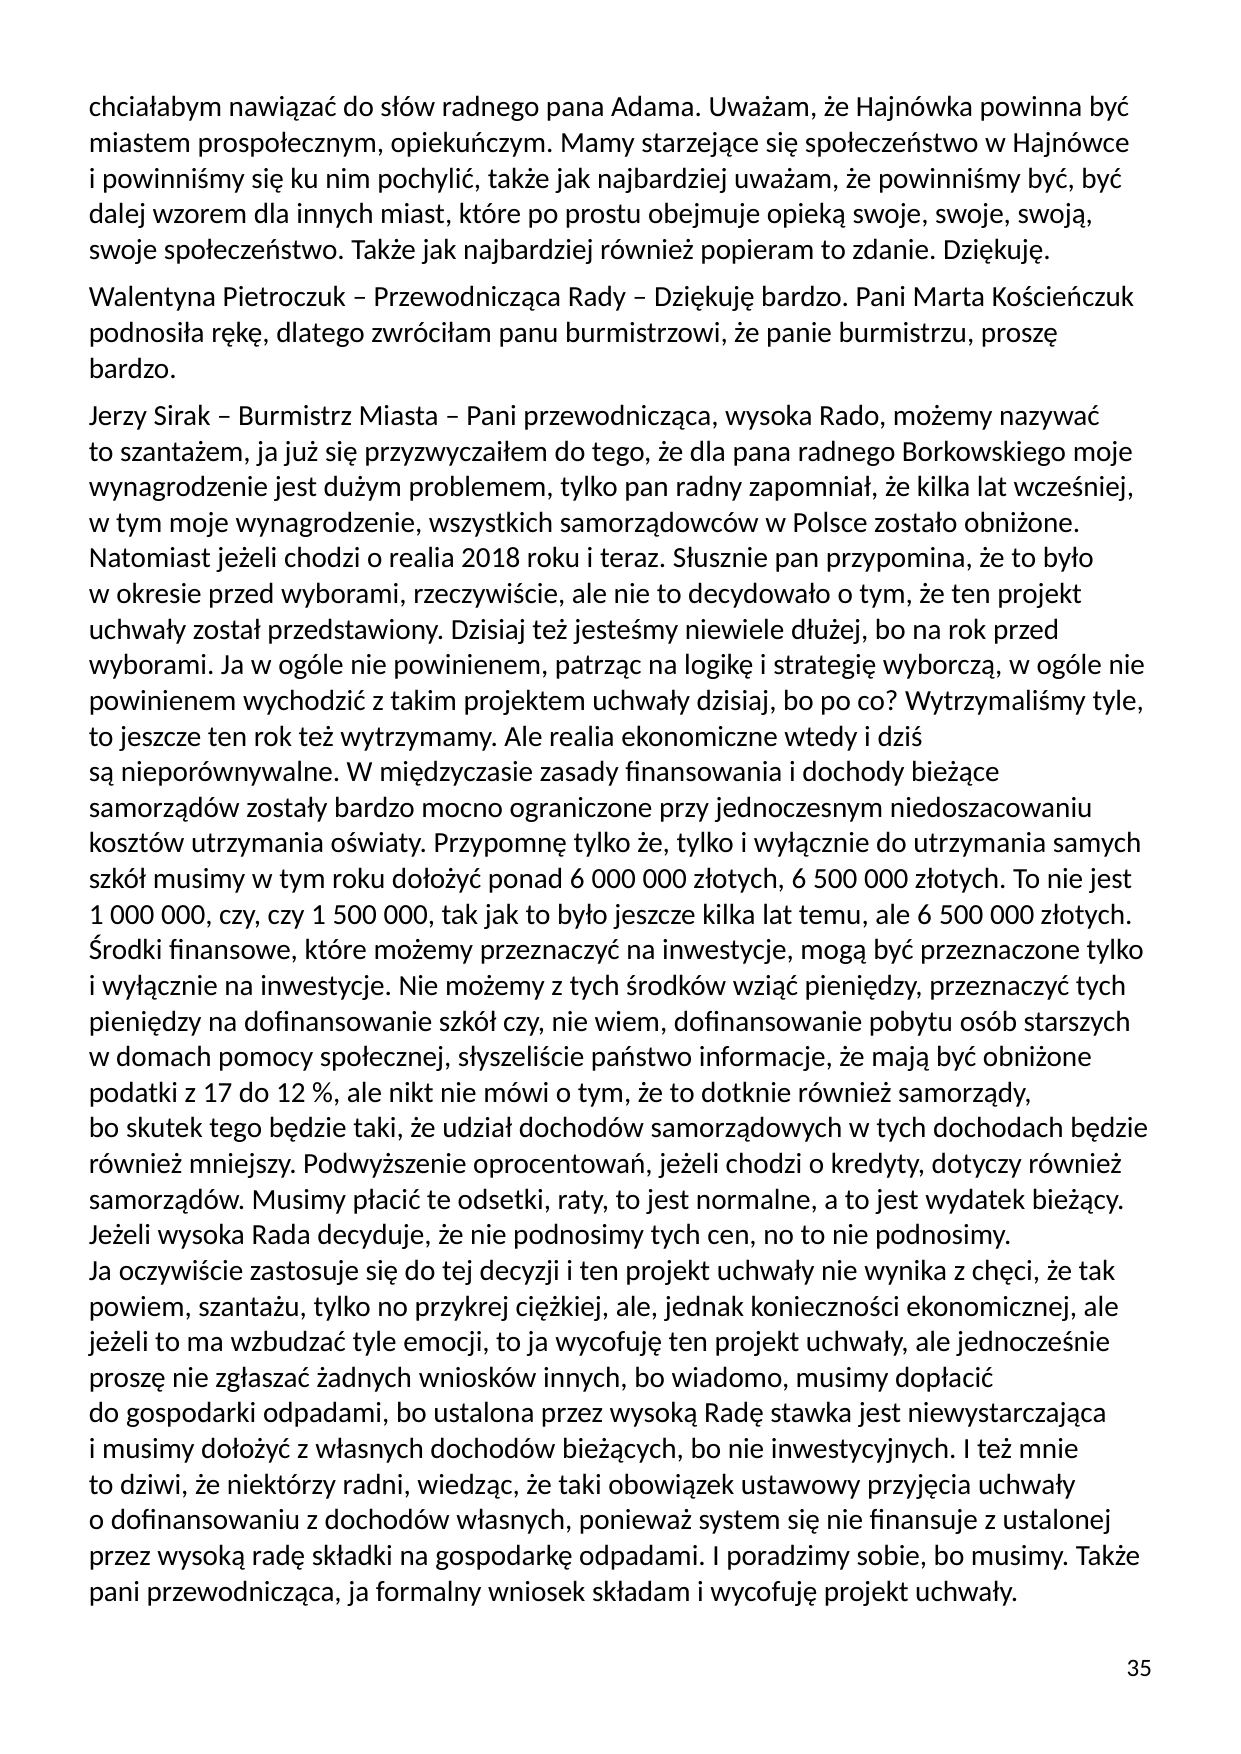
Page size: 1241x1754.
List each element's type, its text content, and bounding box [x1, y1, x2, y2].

text Walentyna Pietroczuk – Przewodnicząca Rady – Dziękuję bardzo. Pani Marta Kościeńczuk podnosiła rękę, dlatego zwróciłam panu burmistrzowi, że panie burmistrzu, proszę bardzo. [88, 278, 1152, 385]
text Jerzy Sirak – Burmistrz Miasta – Pani przewodnicząca, wysoka Rado, możemy nazywać to szantażem, ja już się przyzwyczaiłem do tego, że dla pana radnego Borkowskiego moje wynagrodzenie jest dużym problemem, tylko pan radny zapomniał, że kilka lat wcześniej, w tym moje wynagrodzenie, wszystkich samorządowców w Polsce zostało obniżone. Natomiast jeżeli chodzi o realia 2018 roku i teraz. Słusznie pan przypomina, że to było w okresie przed wyborami, rzeczywiście, ale nie to decydowało o tym, że ten projekt uchwały został przedstawiony. Dzisiaj też jesteśmy niewiele dłużej, bo na rok przed wyborami. Ja w ogóle nie powinienem, patrząc na logikę i strategię wyborczą, w ogóle nie powinienem wychodzić z takim projektem uchwały dzisiaj, bo po co? Wytrzymaliśmy tyle, to jeszcze ten rok też wytrzymamy. Ale realia ekonomiczne wtedy i dziś są nieporównywalne. W międzyczasie zasady finansowania i dochody bieżące samorządów zostały bardzo mocno ograniczone przy jednoczesnym niedoszacowaniu kosztów utrzymania oświaty. Przypomnę tylko że, tylko i wyłącznie do utrzymania samych szkół musimy w tym roku dołożyć ponad 6 000 000 złotych, 6 500 000 złotych. To nie jest 1 000 000, czy, czy 1 500 000, tak jak to było jeszcze kilka lat temu, ale 6 500 000 złotych. Środki finansowe, które możemy przeznaczyć na inwestycje, mogą być przeznaczone tylko i wyłącznie na inwestycje. Nie możemy z tych środków wziąć pieniędzy, przeznaczyć tych pieniędzy na dofinansowanie szkół czy, nie wiem, dofinansowanie pobytu osób starszych w domach pomocy społecznej, słyszeliście państwo informacje, że mają być obniżone podatki z 17 do 12 %, ale nikt nie mówi o tym, że to dotknie również samorządy, bo skutek tego będzie taki, że udział dochodów samorządowych w tych dochodach będzie również mniejszy. Podwyższenie oprocentowań, jeżeli chodzi o kredyty, dotyczy również samorządów. Musimy płacić te odsetki, raty, to jest normalne, a to jest wydatek bieżący. Jeżeli wysoka Rada decyduje, że nie podnosimy tych cen, no to nie podnosimy. Ja oczywiście zastosuje się do tej decyzji i ten projekt uchwały nie wynika z chęci, że tak powiem, szantażu, tylko no przykrej ciężkiej, ale, jednak konieczności ekonomicznej, ale jeżeli to ma wzbudzać tyle emocji, to ja wycofuję ten projekt uchwały, ale jednocześnie proszę nie zgłaszać żadnych wniosków innych, bo wiadomo, musimy dopłacić do gospodarki odpadami, bo ustalona przez wysoką Radę stawka jest niewystarczająca i musimy dołożyć z własnych dochodów bieżących, bo nie inwestycyjnych. I też mnie to dziwi, że niektórzy radni, wiedząc, że taki obowiązek ustawowy przyjęcia uchwały o dofinansowaniu z dochodów własnych, ponieważ system się nie finansuje z ustalonej przez wysoką radę składki na gospodarkę odpadami. I poradzimy sobie, bo musimy. Także pani przewodnicząca, ja formalny wniosek składam i wycofuję projekt uchwały. [88, 397, 1152, 1608]
text chciałabym nawiązać do słów radnego pana Adama. Uważam, że Hajnówka powinna być miastem prospołecznym, opiekuńczym. Mamy starzejące się społeczeństwo w Hajnówce i powinniśmy się ku nim pochylić, także jak najbardziej uważam, że powinniśmy być, być dalej wzorem dla innych miast, które po prostu obejmuje opieką swoje, swoje, swoją, swoje społeczeństwo. Także jak najbardziej również popieram to zdanie. Dziękuję. [88, 88, 1152, 267]
